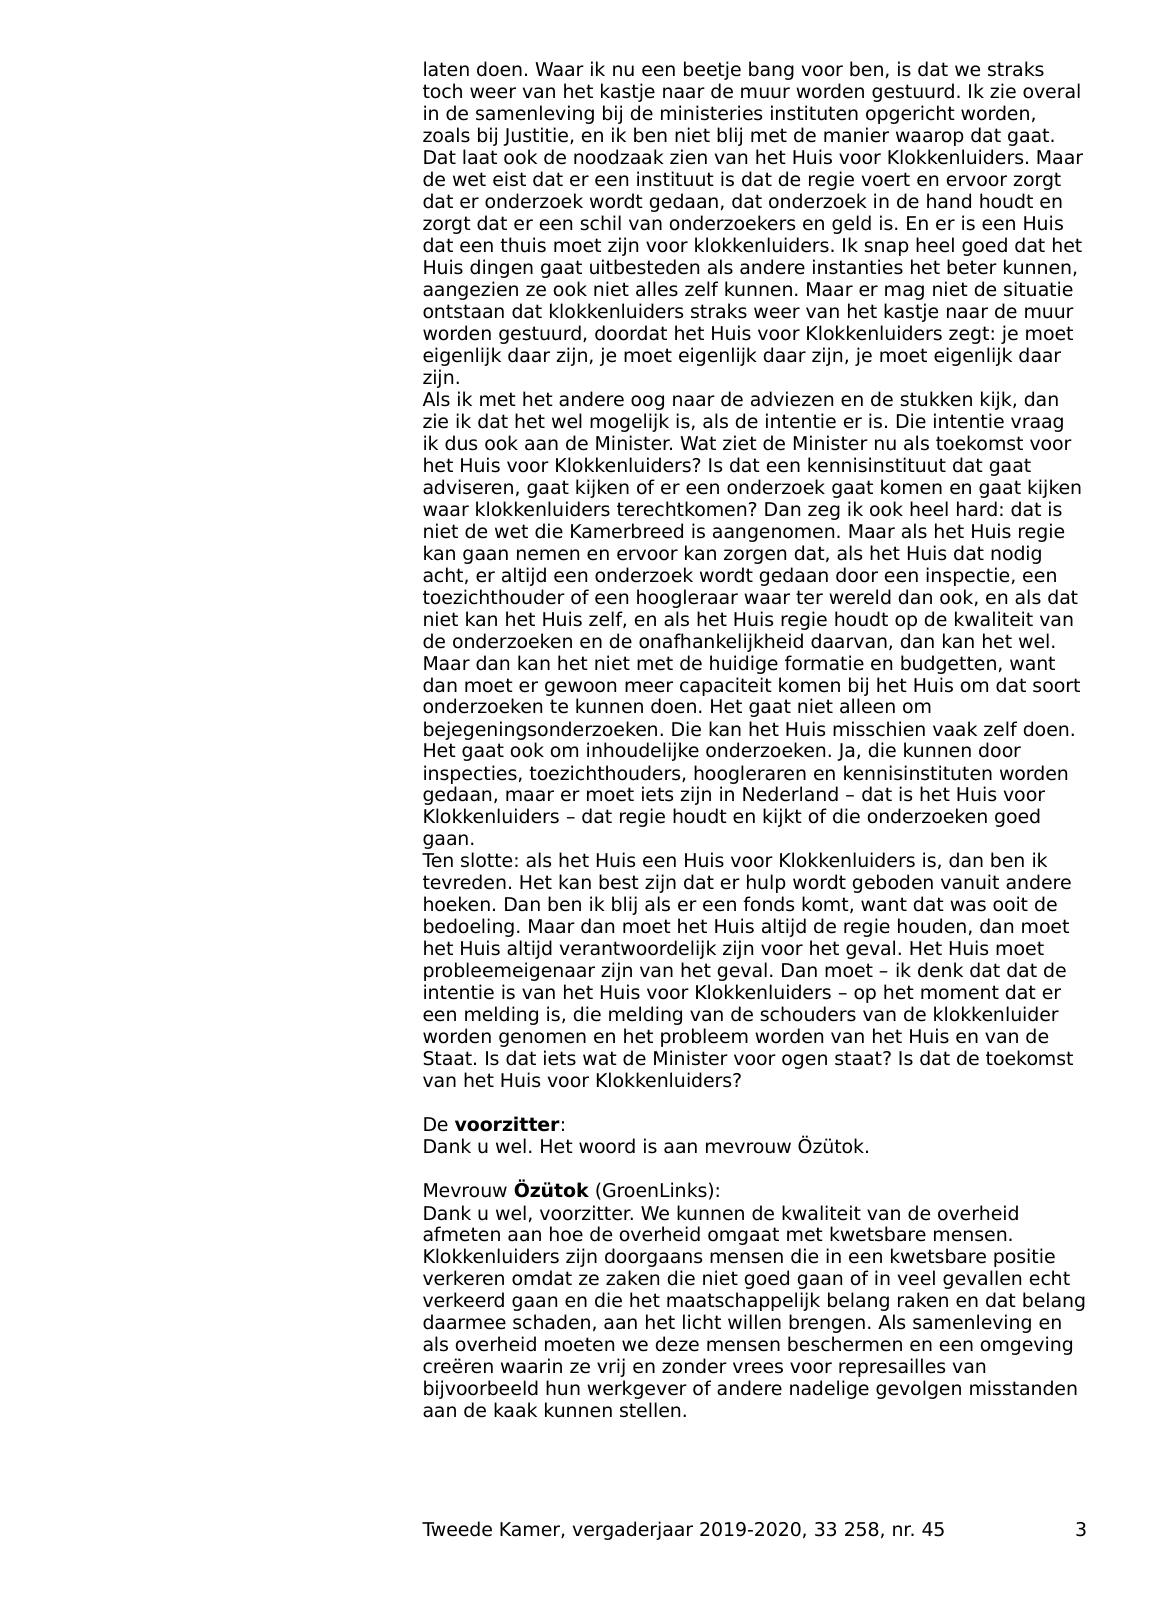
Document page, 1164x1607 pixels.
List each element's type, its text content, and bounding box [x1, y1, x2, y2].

text Mevrouw Özütok (GroenLinks): [422, 1180, 1087, 1202]
text De voorzitter: [422, 1114, 1087, 1136]
text laten doen. Waar ik nu een beetje bang voor ben, is dat we straks toch weer van het kastje naar de muur worden gestuurd. Ik zie overal in de samenleving bij de ministeries instituten opgericht worden, zoals bij Justitie, en ik ben niet blij met de manier waarop dat gaat. Dat laat ook de noodzaak zien van het Huis voor Klokkenluiders. Maar de wet eist dat er een instituut is dat de regie voert en ervoor zorgt dat er onderzoek wordt gedaan, dat onderzoek in de hand houdt en zorgt dat er een schil van onderzoekers en geld is. En er is een Huis dat een thuis moet zijn voor klokkenluiders. Ik snap heel goed dat het Huis dingen gaat uitbesteden als andere instanties het beter kunnen, aangezien ze ook niet alles zelf kunnen. Maar er mag niet de situatie ontstaan dat klokkenluiders straks weer van het kastje naar de muur worden gestuurd, doordat het Huis voor Klokkenluiders zegt: je moet eigenlijk daar zijn, je moet eigenlijk daar zijn, je moet eigenlijk daar zijn. [422, 59, 1087, 389]
text Dank u wel, voorzitter. We kunnen de kwaliteit van de overheid afmeten aan hoe de overheid omgaat met kwetsbare mensen. Klokkenluiders zijn doorgaans mensen die in een kwetsbare positie verkeren omdat ze zaken die niet goed gaan of in veel gevallen echt verkeerd gaan en die het maatschappelijk belang raken en dat belang daarmee schaden, aan het licht willen brengen. Als samenleving en als overheid moeten we deze mensen beschermen en een omgeving creëren waarin ze vrij en zonder vrees voor represailles van bijvoorbeeld hun werkgever of andere nadelige gevolgen misstanden aan de kaak kunnen stellen. [422, 1202, 1087, 1422]
text Dank u wel. Het woord is aan mevrouw Özütok. [422, 1136, 1087, 1158]
text Als ik met het andere oog naar de adviezen en de stukken kijk, dan zie ik dat het wel mogelijk is, als de intentie er is. Die intentie vraag ik dus ook aan de Minister. Wat ziet de Minister nu als toekomst voor het Huis voor Klokkenluiders? Is dat een kennisinstituut dat gaat adviseren, gaat kijken of er een onderzoek gaat komen en gaat kijken waar klokkenluiders terechtkomen? Dan zeg ik ook heel hard: dat is niet de wet die Kamerbreed is aangenomen. Maar als het Huis regie kan gaan nemen en ervoor kan zorgen dat, als het Huis dat nodig acht, er altijd een onderzoek wordt gedaan door een inspectie, een toezichthouder of een hoogleraar waar ter wereld dan ook, en als dat niet kan het Huis zelf, en als het Huis regie houdt op de kwaliteit van de onderzoeken en de onafhankelijkheid daarvan, dan kan het wel. Maar dan kan het niet met de huidige formatie en budgetten, want dan moet er gewoon meer capaciteit komen bij het Huis om dat soort onderzoeken te kunnen doen. Het gaat niet alleen om bejegeningsonderzoeken. Die kan het Huis misschien vaak zelf doen. Het gaat ook om inhoudelijke onderzoeken. Ja, die kunnen door inspecties, toezichthouders, hoogleraren en kennisinstituten worden gedaan, maar er moet iets zijn in Nederland – dat is het Huis voor Klokkenluiders – dat regie houdt en kijkt of die onderzoeken goed gaan. [422, 389, 1087, 850]
text Ten slotte: als het Huis een Huis voor Klokkenluiders is, dan ben ik tevreden. Het kan best zijn dat er hulp wordt geboden vanuit andere hoeken. Dan ben ik blij als er een fonds komt, want dat was ooit de bedoeling. Maar dan moet het Huis altijd de regie houden, dan moet het Huis altijd verantwoordelijk zijn voor het geval. Het Huis moet probleemeigenaar zijn van het geval. Dan moet – ik denk dat dat de intentie is van het Huis voor Klokkenluiders – op het moment dat er een melding is, die melding van de schouders van de klokkenluider worden genomen en het probleem worden van het Huis en van de Staat. Is dat iets wat de Minister voor ogen staat? Is dat de toekomst van het Huis voor Klokkenluiders? [422, 850, 1087, 1092]
